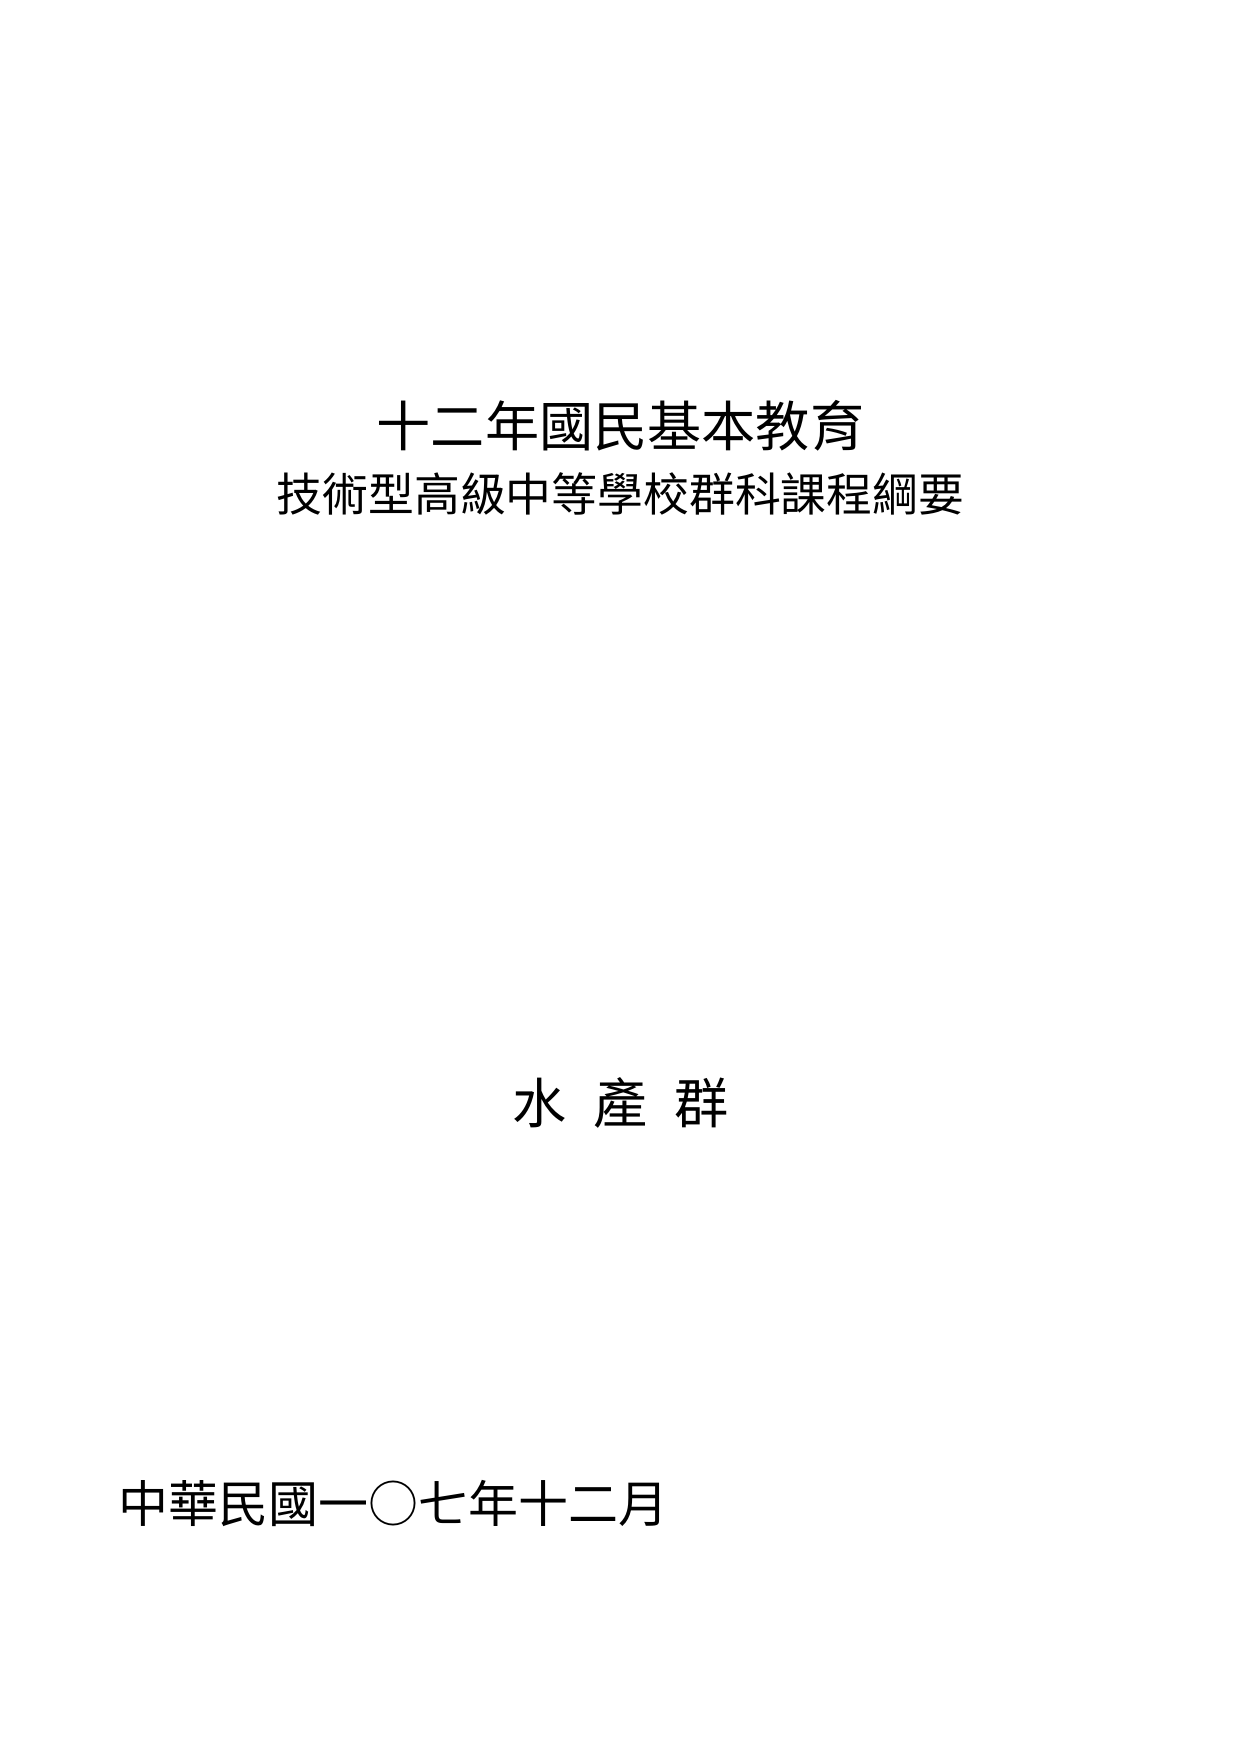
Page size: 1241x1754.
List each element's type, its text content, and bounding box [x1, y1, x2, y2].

text 技術型高級中等學校群科課程綱要 [118, 468, 1122, 522]
text 水 產 群 [118, 1080, 1122, 1134]
text 中華民國一○七年十二月 [118, 1484, 1122, 1532]
text 十二年國民基本教育 [118, 412, 1122, 455]
text [373, 298, 1154, 341]
